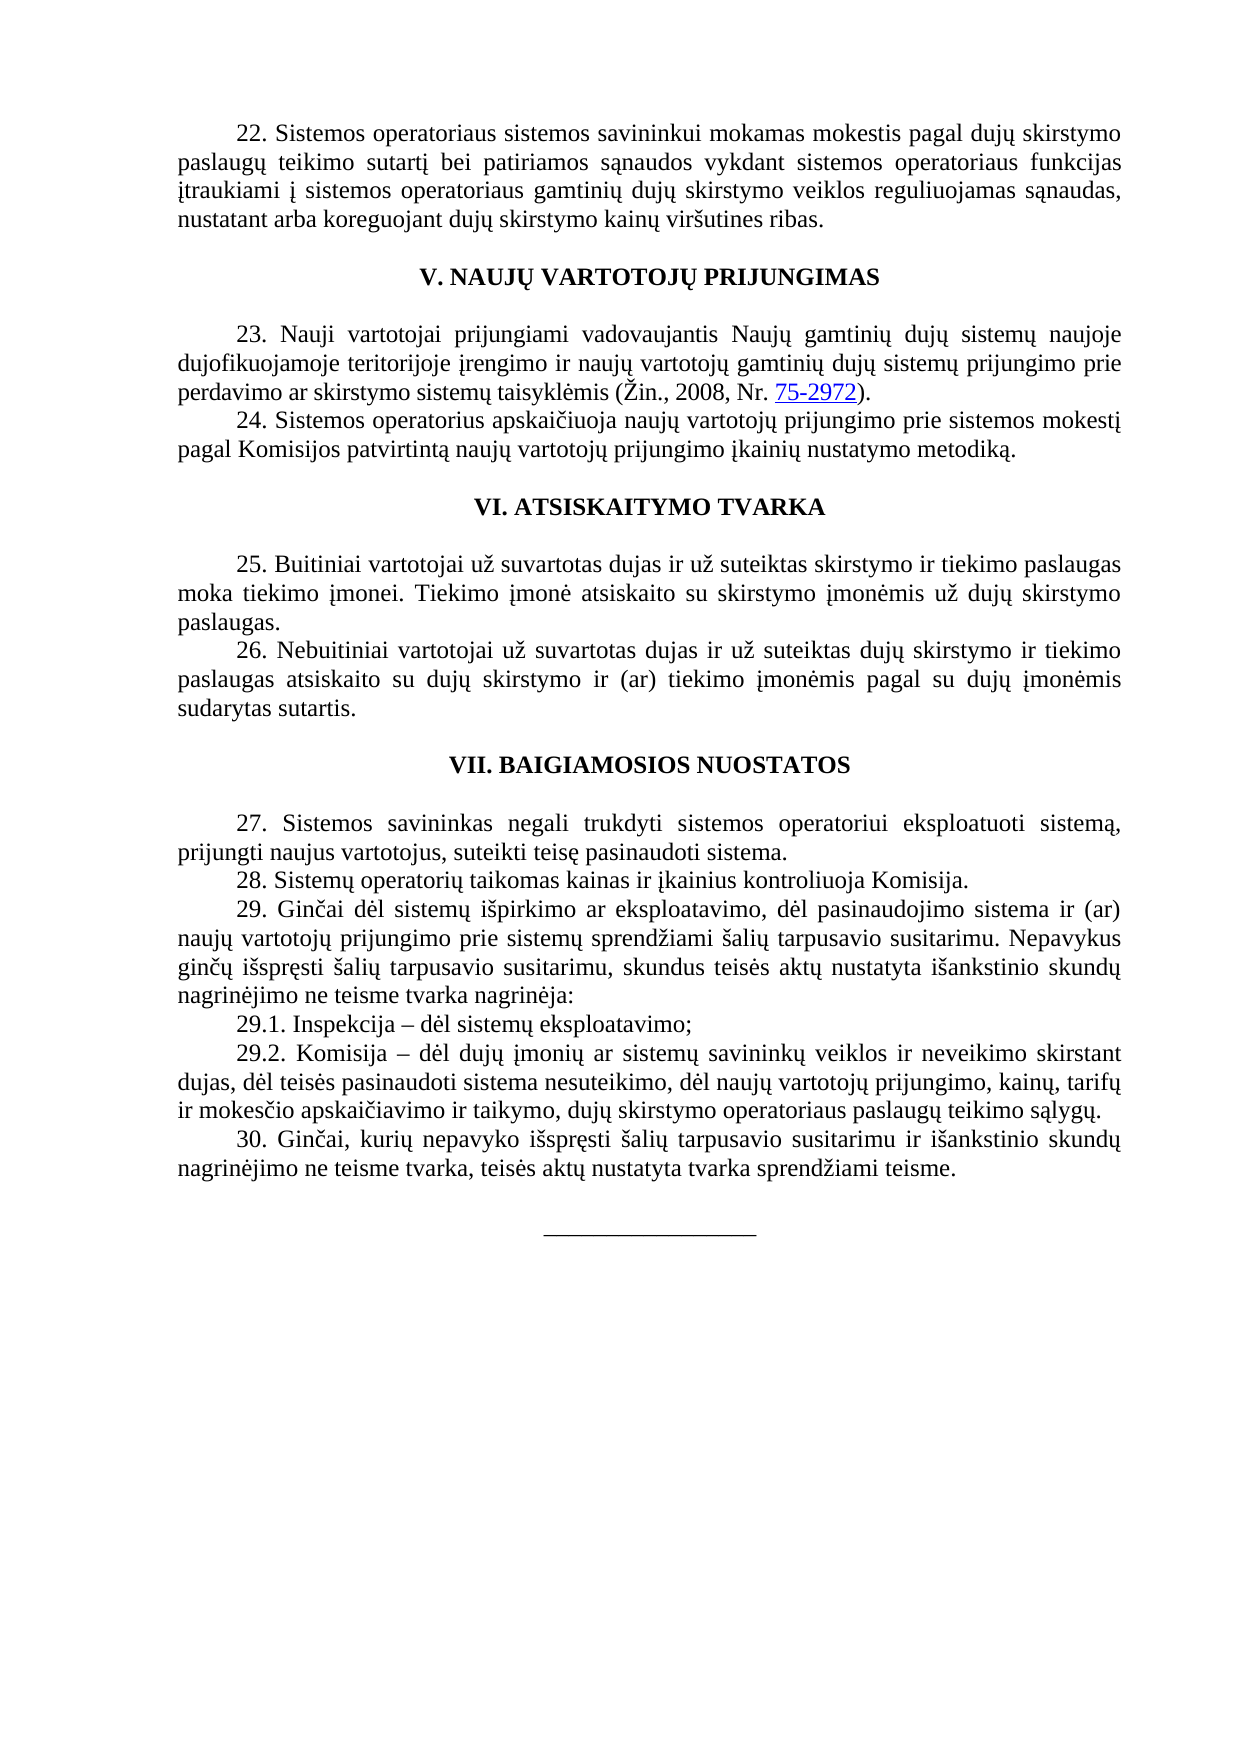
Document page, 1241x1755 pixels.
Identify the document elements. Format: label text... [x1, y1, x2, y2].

text VI. ATSISKAITYMO TVARKA [177, 492, 1122, 521]
text 24. Sistemos operatorius apskaičiuoja naujų vartotojų prijungimo prie sistemos mokestį pagal Komisijos patvirtintą naujų vartotojų prijungimo įkainių nustatymo metodiką. [177, 406, 1122, 463]
text 26. Nebuitiniai vartotojai už suvartotas dujas ir už suteiktas dujų skirstymo ir tiekimo paslaugas atsiskaito su dujų skirstymo ir (ar) tiekimo įmonėmis pagal su dujų įmonėmis sudarytas sutartis. [177, 636, 1122, 722]
text 22. Sistemos operatoriaus sistemos savininkui mokamas mokestis pagal dujų skirstymo paslaugų teikimo sutartį bei patiriamos sąnaudos vykdant sistemos operatoriaus funkcijas įtraukiami į sistemos operatoriaus gamtinių dujų skirstymo veiklos reguliuojamas sąnaudas, nustatant arba koreguojant dujų skirstymo kainų viršutines ribas. [177, 118, 1122, 233]
text 25. Buitiniai vartotojai už suvartotas dujas ir už suteiktas skirstymo ir tiekimo paslaugas moka tiekimo įmonei. Tiekimo įmonė atsiskaito su skirstymo įmonėmis už dujų skirstymo paslaugas. [177, 549, 1122, 636]
text 29.2. Komisija – dėl dujų įmonių ar sistemų savininkų veiklos ir neveikimo skirstant dujas, dėl teisės pasinaudoti sistema nesuteikimo, dėl naujų vartotojų prijungimo, kainų, tarifų ir mokesčio apskaičiavimo ir taikymo, dujų skirstymo operatoriaus paslaugų teikimo sąlygų. [177, 1038, 1122, 1124]
text VII. BAIGIAMOSIOS NUOSTATOS [177, 751, 1122, 779]
text 29.1. Inspekcija – dėl sistemų eksploatavimo; [177, 1009, 1122, 1038]
text 29. Ginčai dėl sistemų išpirkimo ar eksploatavimo, dėl pasinaudojimo sistema ir (ar) naujų vartotojų prijungimo prie sistemų sprendžiami šalių tarpusavio susitarimu. Nepavykus ginčų išspręsti šalių tarpusavio susitarimu, skundus teisės aktų nustatyta išankstinio skundų nagrinėjimo ne teisme tvarka nagrinėja: [177, 894, 1122, 1009]
text 30. Ginčai, kurių nepavyko išspręsti šalių tarpusavio susitarimu ir išankstinio skundų nagrinėjimo ne teisme tvarka, teisės aktų nustatyta tvarka sprendžiami teisme. [177, 1124, 1122, 1182]
text 27. Sistemos savininkas negali trukdyti sistemos operatoriui eksploatuoti sistemą, prijungti naujus vartotojus, suteikti teisę pasinaudoti sistema. [177, 808, 1122, 866]
text 23. Nauji vartotojai prijungiami vadovaujantis Naujų gamtinių dujų sistemų naujoje dujofikuojamoje teritorijoje įrengimo ir naujų vartotojų gamtinių dujų sistemų prijungimo prie perdavimo ar skirstymo sistemų taisyklėmis (Žin., 2008, Nr. 75-2972). [177, 319, 1122, 406]
text V. NAUJŲ VARTOTOJŲ PRIJUNGIMAS [177, 262, 1122, 291]
text _________________ [177, 1211, 1122, 1239]
text 28. Sistemų operatorių taikomas kainas ir įkainius kontroliuoja Komisija. [177, 866, 1122, 894]
